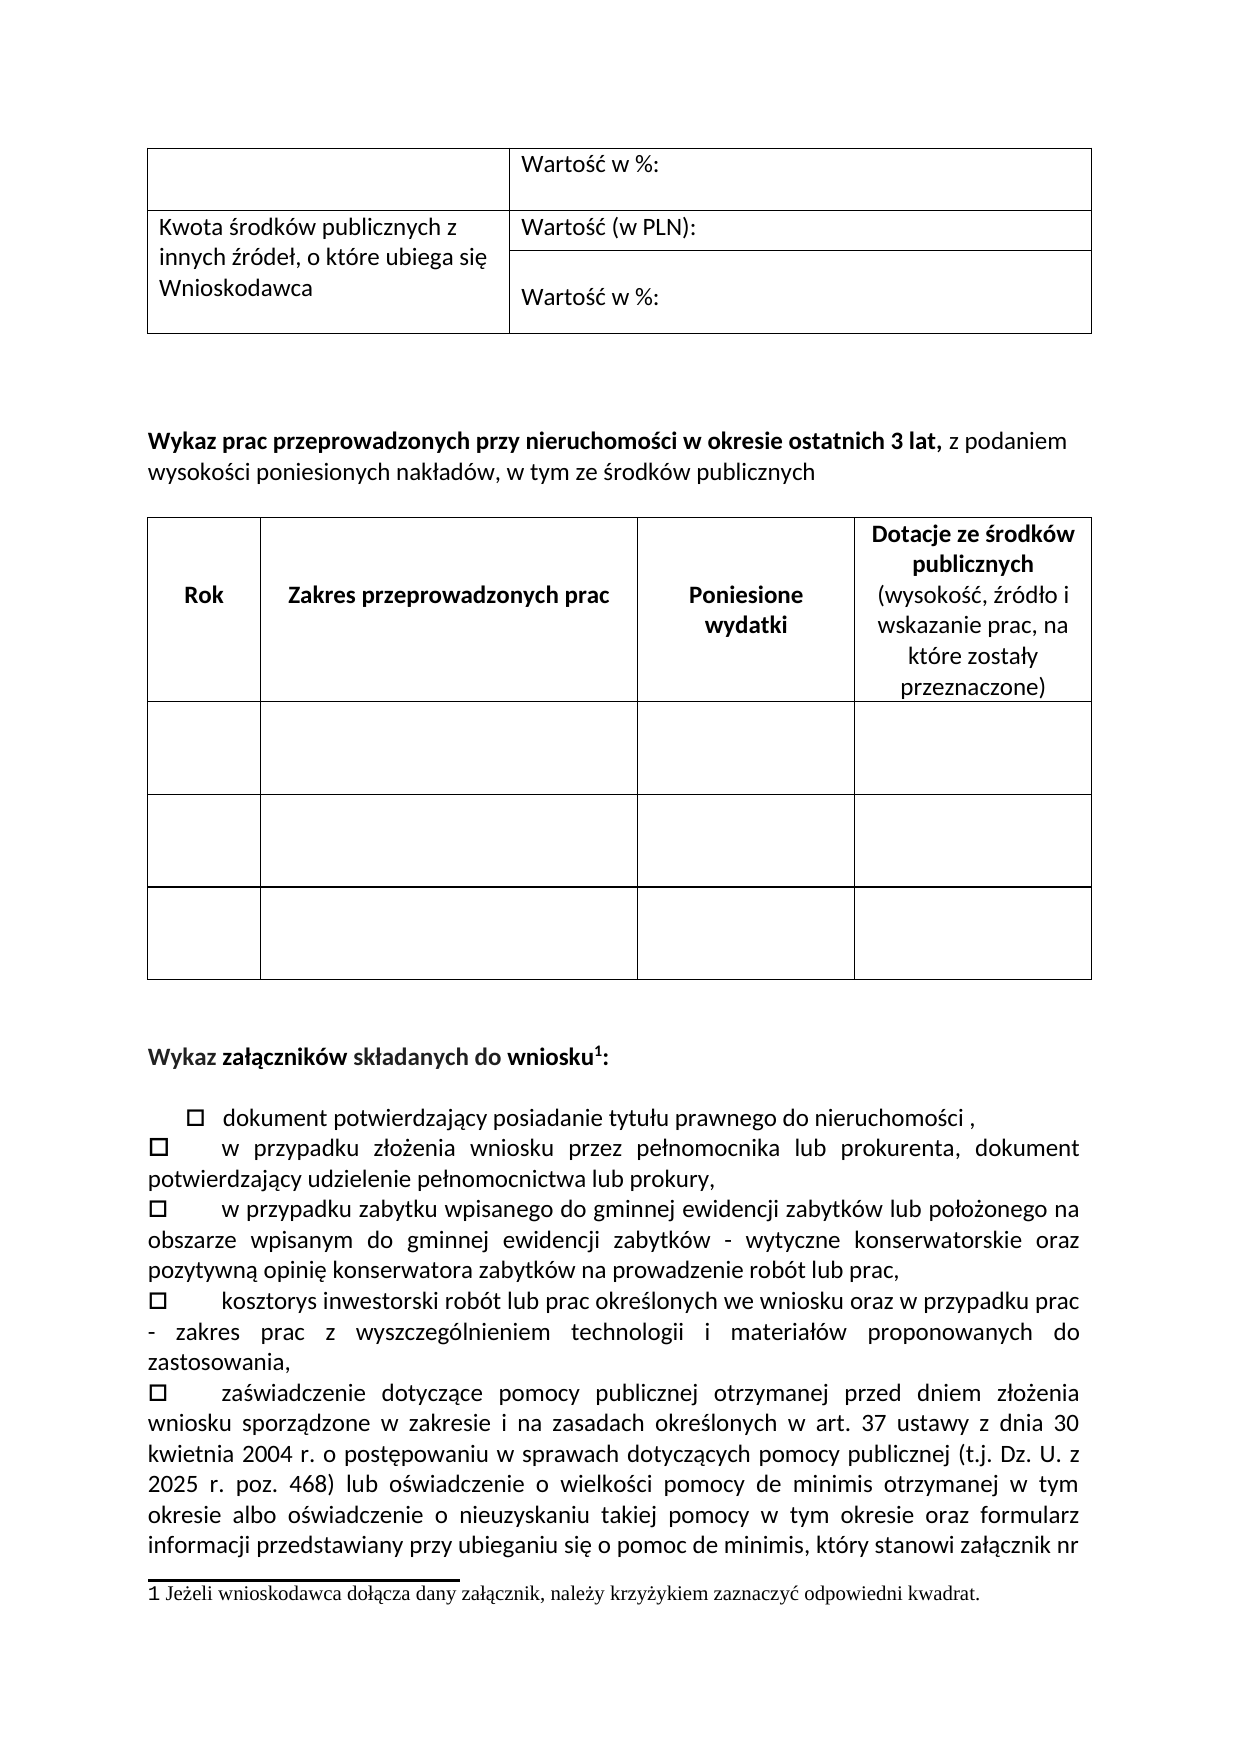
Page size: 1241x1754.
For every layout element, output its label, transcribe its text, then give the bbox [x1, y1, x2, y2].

table_cell [638, 795, 854, 886]
table_cell [638, 702, 854, 794]
text Wykaz załączników składanych do wniosku: [148, 1041, 1093, 1072]
table_cell Wartość w %: [510, 149, 1091, 210]
table_cell Wartość (w PLN): [510, 211, 1091, 250]
table_header Zakres przeprowadzonych prac [261, 518, 637, 701]
table_cell [855, 888, 1091, 979]
table_cell [261, 888, 637, 979]
table_cell [261, 702, 637, 794]
table_cell Kwota środków publicznych z innych źródeł, o które ubiega się Wnioskodawca [148, 211, 509, 333]
table_cell [855, 702, 1091, 794]
table_cell [148, 888, 260, 979]
table_header Rok [148, 518, 260, 701]
list w przypadku zabytku wpisanego do gminnej ewidencji zabytków lub położonego na obszarze wpisanym do gminnej ewidencji zabytków - wytyczne konserwatorskie oraz pozytywną opinię konserwatora zabytków na prowadzenie robót lub prac, [148, 1194, 1081, 1285]
table_cell [261, 795, 637, 886]
list zaświadczenie dotyczące pomocy publicznej otrzymanej przed dniem złożenia wniosku sporządzone w zakresie i na zasadach określonych w art. 37 ustawy z dnia 30 kwietnia 2004 r. o postępowaniu w sprawach dotyczących pomocy publicznej (t.j. Dz. U. z 2025 r. poz. 468) lub oświadczenie o wielkości pomocy de minimis otrzymanej w tym okresie albo oświadczenie o nieuzyskaniu takiej pomocy w tym okresie oraz formularz informacji przedstawiany przy ubieganiu się o pomoc de minimis, który stanowi załącznik nr [148, 1377, 1081, 1560]
table_cell [148, 702, 260, 794]
list dokument potwierdzający posiadanie tytułu prawnego do nieruchomości , [185, 1102, 1093, 1133]
table_header Poniesione wydatki [638, 518, 854, 701]
table_header Dotacje ze środków publicznych (wysokość, źródło i wskazanie prac, na które zostały przeznaczone) [855, 518, 1091, 701]
table_cell [855, 795, 1091, 886]
text Wykaz prac przeprowadzonych przy nieruchomości w okresie ostatnich 3 lat, z podaniem wysokości poniesionych nakładów, w tym ze środków publicznych [148, 425, 1093, 486]
table_cell [148, 149, 509, 210]
list kosztorys inwestorski robót lub prac określonych we wniosku oraz w przypadku prac - zakres prac z wyszczególnieniem technologii i materiałów proponowanych do zastosowania, [148, 1285, 1081, 1377]
list w przypadku złożenia wniosku przez pełnomocnika lub prokurenta, dokument potwierdzający udzielenie pełnomocnictwa lub prokury, [148, 1133, 1081, 1194]
table_cell [638, 888, 854, 979]
text Jeżeli wnioskodawca dołącza dany załącznik, należy krzyżykiem zaznaczyć odpowiedni kwadrat. [148, 1581, 1093, 1606]
table_cell Wartość w %: [510, 251, 1091, 333]
table_cell [148, 795, 260, 886]
